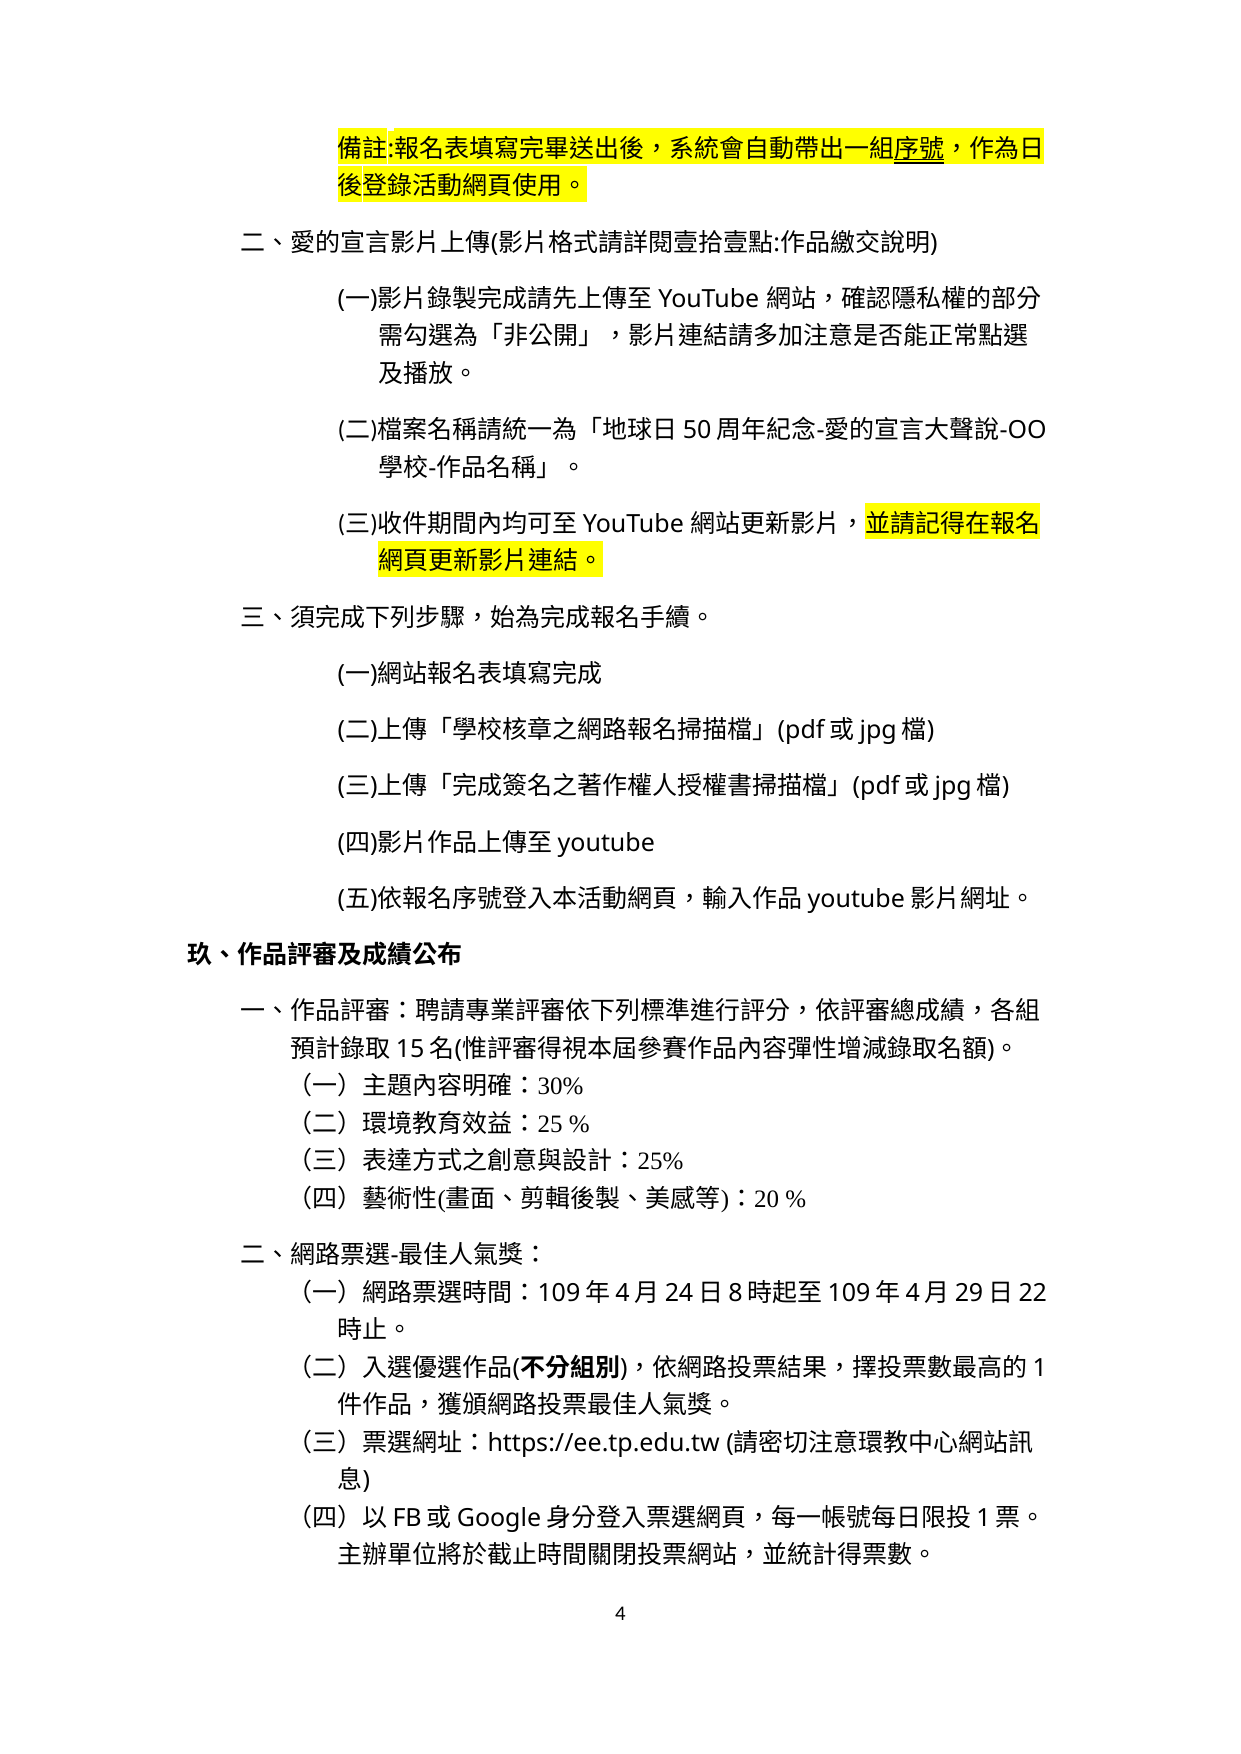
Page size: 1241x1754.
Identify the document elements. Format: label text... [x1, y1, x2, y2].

list 愛的宣言影片上傳(影片格式請詳閱壹拾壹點:作品繳交說明) [241, 221, 1053, 259]
list 上傳「完成簽名之著作權人授權書掃描檔」(pdf或jpg檔) [337, 765, 1053, 803]
list 環境教育效益：25 % [287, 1103, 1053, 1140]
text 備註:報名表填寫完畢送出後，系統會自動帶出一組序號，作為日後登錄活動網頁使用。 [337, 128, 1053, 203]
list 以FB或Google身分登入票選網頁，每一帳號每日限投1票。主辦單位將於截止時間關閉投票網站，並統計得票數。 [287, 1496, 1053, 1571]
list 影片錄製完成請先上傳至 YouTube 網站，確認隱私權的部分需勾選為「非公開」，影片連結請多加注意是否能正常點選及播放。 [337, 278, 1053, 390]
list 收件期間內均可至YouTube 網站更新影片，並請記得在報名網頁更新影片連結。 [337, 503, 1053, 578]
list 作品評審：聘請專業評審依下列標準進行評分，依評審總成績，各組預計錄取15名(惟評審得視本屆參賽作品內容彈性增減錄取名額)。 [240, 990, 1053, 1065]
list 網路票選時間：109年4月24日8時起至109年4月29日22時止。 [287, 1271, 1053, 1346]
list 影片作品上傳至youtube [337, 821, 1053, 859]
list 檔案名稱請統一為「地球日50周年紀念-愛的宣言大聲說-OO學校-作品名稱」。 [337, 409, 1053, 484]
list 作品評審及成績公布 [187, 934, 1053, 971]
list 票選網址：https://ee.tp.edu.tw (請密切注意環教中心網站訊息) [287, 1421, 1053, 1496]
list 網站報名表填寫完成 [337, 653, 1053, 690]
list 主題內容明確：30% [287, 1065, 1053, 1103]
list 依報名序號登入本活動網頁，輸入作品youtube影片網址。 [337, 878, 1053, 915]
list 上傳「學校核章之網路報名掃描檔」(pdf或jpg檔) [337, 709, 1053, 746]
list 網路票選-最佳人氣獎： [240, 1234, 1053, 1271]
list 表達方式之創意與設計：25% [287, 1140, 1053, 1178]
list 入選優選作品(不分組別)，依網路投票結果，擇投票數最高的1件作品，獲頒網路投票最佳人氣獎。 [287, 1346, 1053, 1421]
list 須完成下列步驟，始為完成報名手續。 [241, 596, 1053, 634]
list 藝術性(畫面、剪輯後製、美感等)：20 % [287, 1178, 1053, 1215]
